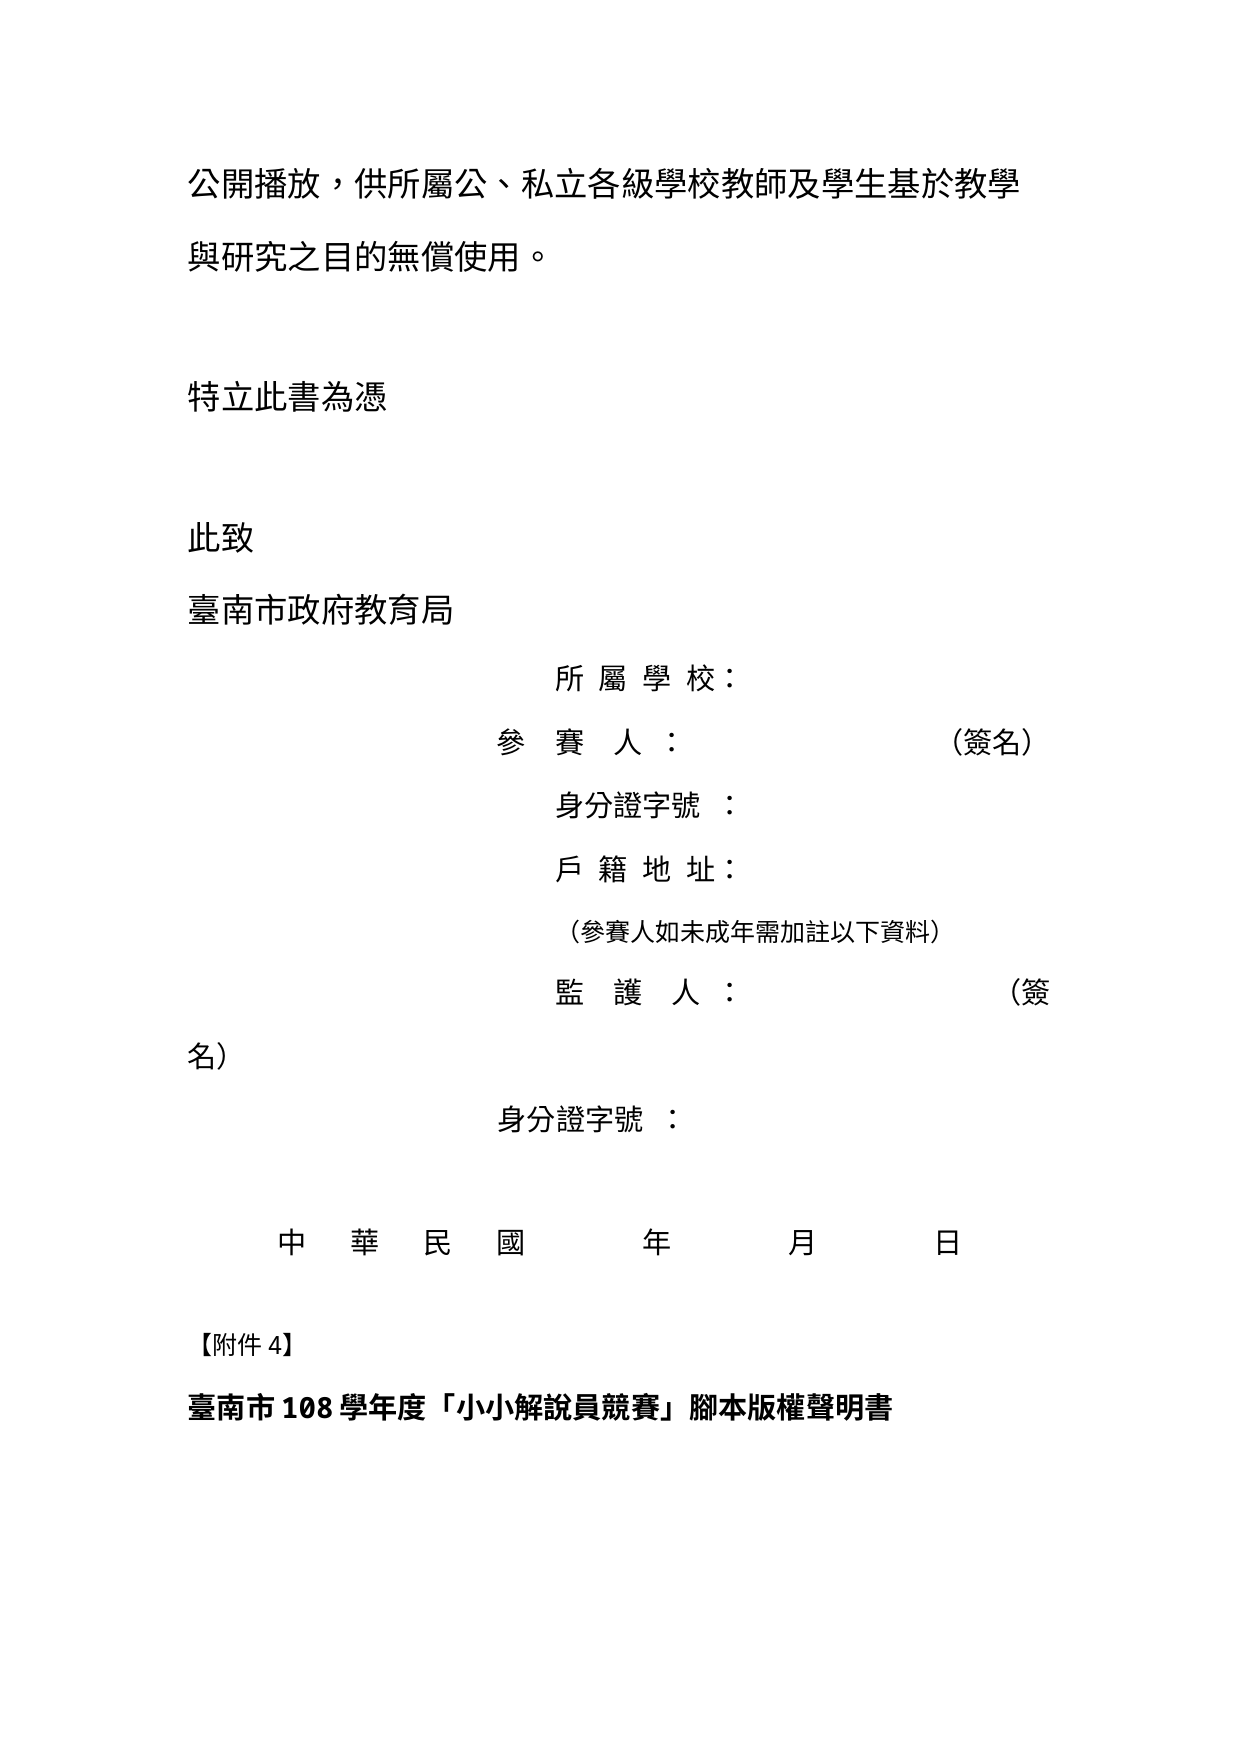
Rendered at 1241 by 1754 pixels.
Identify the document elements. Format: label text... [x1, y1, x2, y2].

text 臺南市108學年度「小小解說員競賽」腳本版權聲明書 [187, 1364, 1053, 1427]
text 特立此書為憑 [187, 371, 1053, 419]
text 戶 籍 地 址： [187, 847, 1053, 889]
text 身分證字號 ： [187, 1097, 1053, 1139]
text 公開播放，供所屬公、私立各級學校教師及學生基於教學與研究之目的無償使用。 [187, 158, 1053, 279]
text 此致 [187, 511, 1053, 559]
text 中 華 民 國 年 月 日 [187, 1219, 1053, 1262]
text 監 護 人 ： （簽名） [187, 969, 1053, 1075]
text 臺南市政府教育局 [187, 584, 1053, 632]
text （參賽人如未成年需加註以下資料） [187, 910, 1053, 950]
text 參 賽 人 ： （簽名） [187, 719, 1053, 762]
text 所 屬 學 校： [187, 656, 1053, 698]
text 【附件4】 [187, 1302, 1053, 1364]
text 身分證字號 ： [187, 783, 1053, 825]
